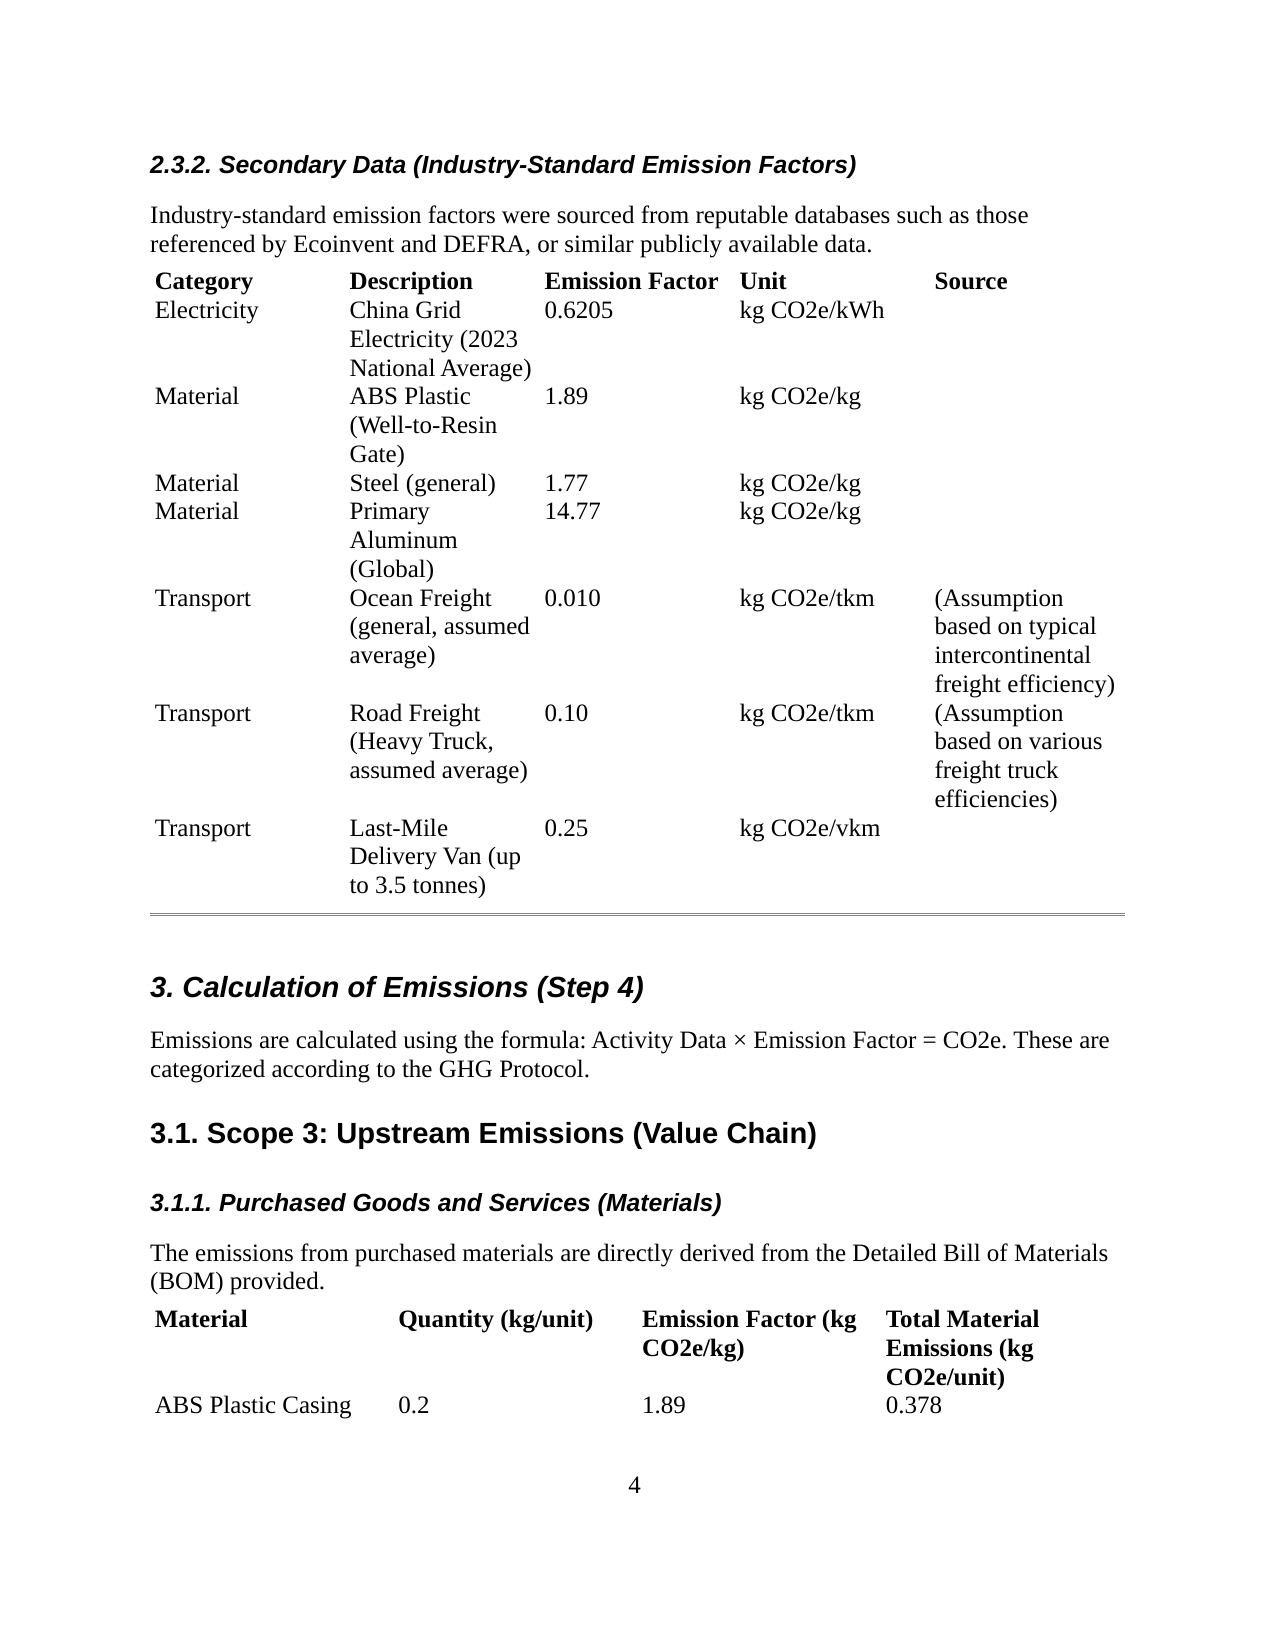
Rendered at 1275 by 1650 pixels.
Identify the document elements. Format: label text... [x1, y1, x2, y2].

text Industry-standard emission factors were sourced from reputable databases such as those referenced by Ecoinvent and DEFRA, or similar publicly available data. [150, 200, 1125, 257]
table_cell 0.10 [540, 698, 735, 813]
table_cell (Assumption based on various freight truck efficiencies) [930, 698, 1125, 813]
table_cell Material [150, 496, 345, 583]
table_cell (Assumption based on typical intercontinental freight efficiency) [930, 583, 1125, 698]
table_cell kg CO2e/vkm [735, 813, 930, 899]
table_header Unit [735, 266, 930, 295]
subtitle 3.1. Scope 3: Upstream Emissions (Value Chain) [150, 1117, 1125, 1150]
table_cell [930, 468, 1125, 496]
table_cell 1.89 [638, 1390, 881, 1419]
table_cell 0.6205 [540, 295, 735, 381]
table_cell kg CO2e/tkm [735, 583, 930, 698]
table_header Total Material Emissions (kg CO2e/unit) [881, 1304, 1125, 1390]
table_cell Ocean Freight (general, assumed average) [345, 583, 540, 698]
text Emissions are calculated using the formula: Activity Data × Emission Factor = CO2e. These are categorized according to the GHG Protocol. [150, 1025, 1125, 1083]
table_cell 0.378 [881, 1390, 1125, 1419]
table_cell Steel (general) [345, 468, 540, 496]
table_cell [930, 295, 1125, 381]
table_cell ABS Plastic (Well-to-Resin Gate) [345, 381, 540, 468]
table_cell 14.77 [540, 496, 735, 583]
table_cell [930, 813, 1125, 899]
table_cell [930, 381, 1125, 468]
table_cell China Grid Electricity (2023 National Average) [345, 295, 540, 381]
table_cell kg CO2e/kg [735, 381, 930, 468]
table_cell kg CO2e/kg [735, 496, 930, 583]
table_header Emission Factor [540, 266, 735, 295]
table_cell Material [150, 381, 345, 468]
table_cell Transport [150, 698, 345, 813]
subtitle 3.1.1. Purchased Goods and Services (Materials) [150, 1188, 1125, 1216]
text The emissions from purchased materials are directly derived from the Detailed Bill of Materials (BOM) provided. [150, 1238, 1125, 1295]
table_cell kg CO2e/tkm [735, 698, 930, 813]
table_header Quantity (kg/unit) [394, 1304, 637, 1390]
table_cell 0.010 [540, 583, 735, 698]
table_header Source [930, 266, 1125, 295]
table_cell kg CO2e/kg [735, 468, 930, 496]
table_cell [930, 496, 1125, 583]
table_cell Primary Aluminum (Global) [345, 496, 540, 583]
table_cell Road Freight (Heavy Truck, assumed average) [345, 698, 540, 813]
subtitle 2.3.2. Secondary Data (Industry-Standard Emission Factors) [150, 150, 1125, 178]
table_header Material [150, 1304, 394, 1390]
table_cell Last-Mile Delivery Van (up to 3.5 tonnes) [345, 813, 540, 899]
table_cell ABS Plastic Casing [150, 1390, 394, 1419]
table_cell 0.2 [394, 1390, 637, 1419]
table_header Category [150, 266, 345, 295]
table_cell 1.77 [540, 468, 735, 496]
table_cell 1.89 [540, 381, 735, 468]
table_cell Transport [150, 583, 345, 698]
table_header Description [345, 266, 540, 295]
subtitle 3. Calculation of Emissions (Step 4) [150, 970, 1125, 1004]
table_cell 0.25 [540, 813, 735, 899]
table_cell kg CO2e/kWh [735, 295, 930, 381]
table_header Emission Factor (kg CO2e/kg) [638, 1304, 881, 1390]
table_cell Material [150, 468, 345, 496]
table_cell Transport [150, 813, 345, 899]
table_cell Electricity [150, 295, 345, 381]
